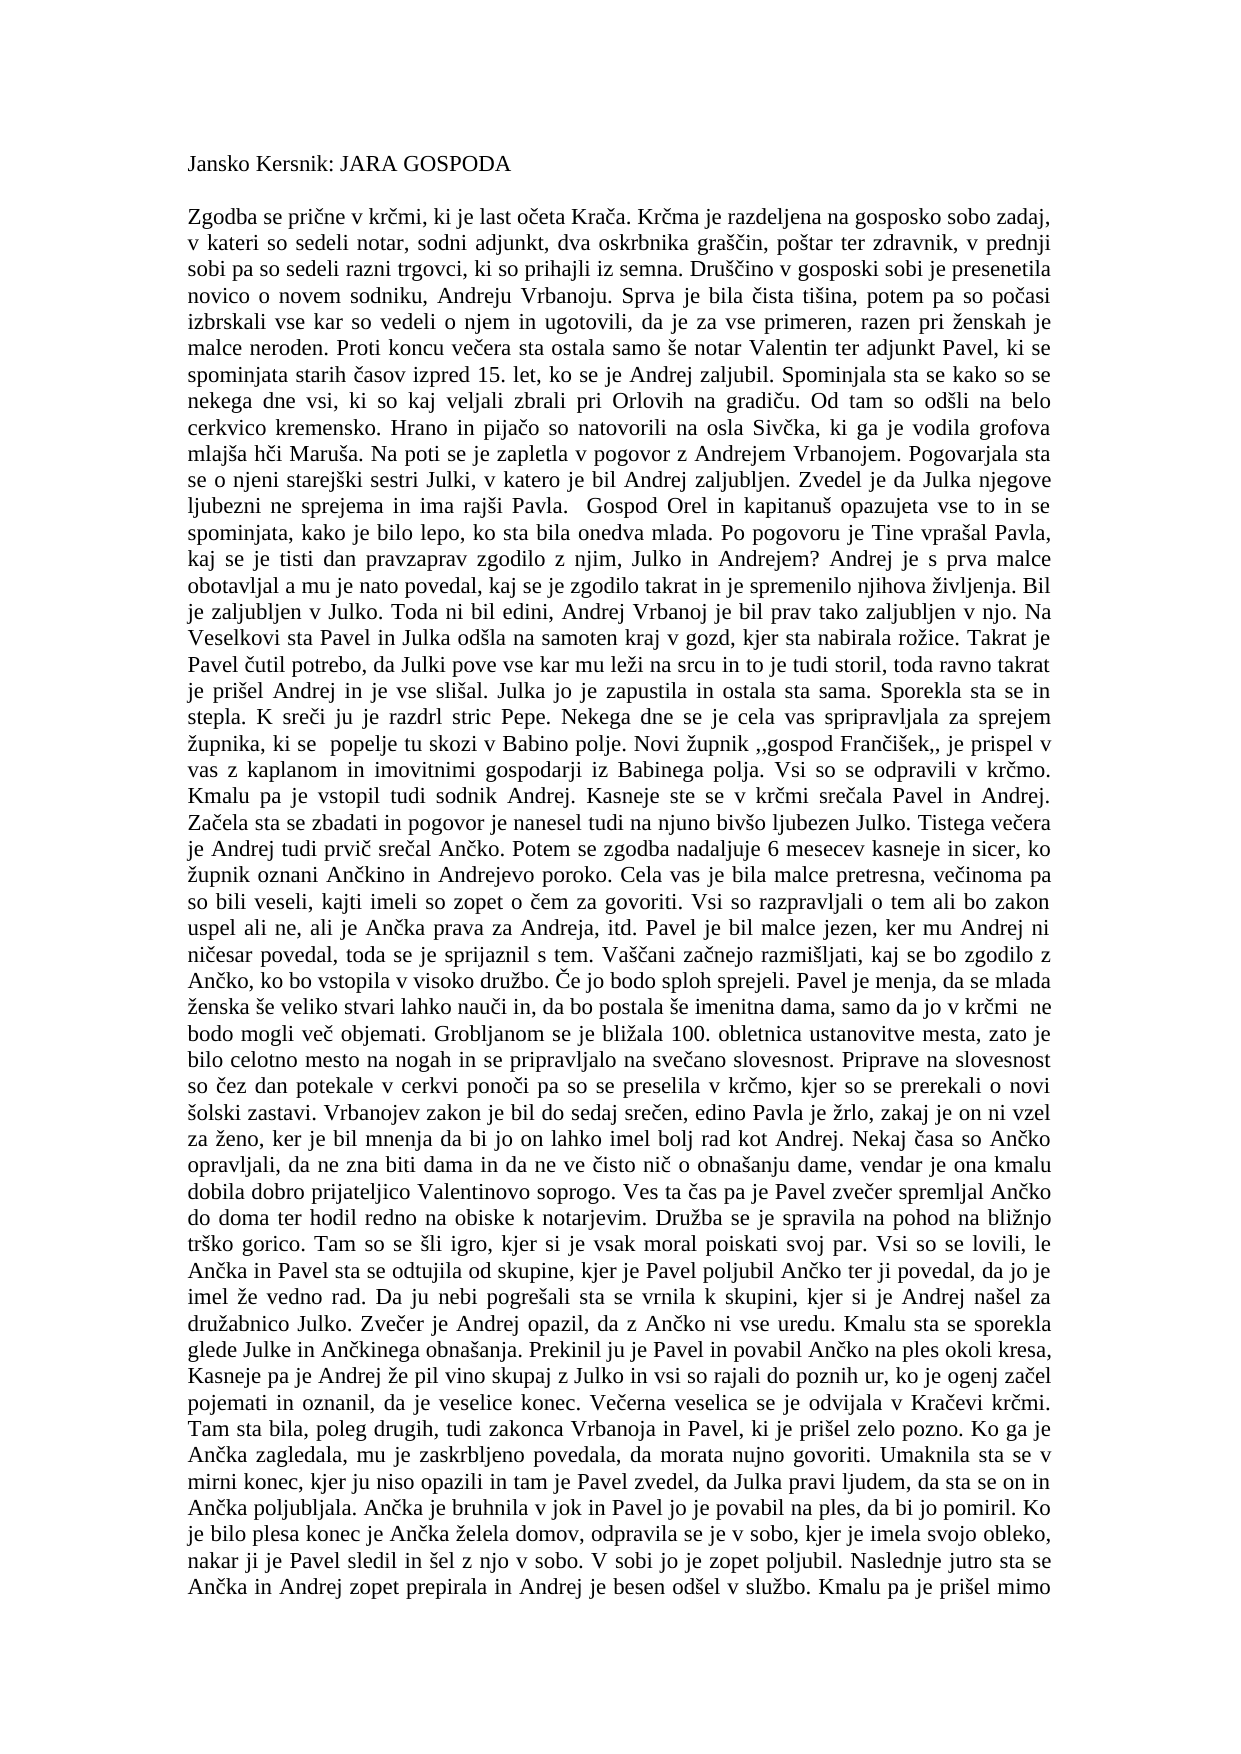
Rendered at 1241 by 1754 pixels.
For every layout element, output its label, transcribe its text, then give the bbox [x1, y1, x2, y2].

text Jansko Kersnik: JARA GOSPODA [187, 150, 1053, 176]
text Zgodba se prične v krčmi, ki je last očeta Krača. Krčma je razdeljena na gosposko sobo zadaj, v kateri so sedeli notar, sodni adjunkt, dva oskrbnika graščin, poštar ter zdravnik, v prednji sobi pa so sedeli razni trgovci, ki so prihajli iz semna. Druščino v gosposki sobi je presenetila novico o novem sodniku, Andreju Vrbanoju. Sprva je bila čista tišina, potem pa so počasi izbrskali vse kar so vedeli o njem in ugotovili, da je za vse primeren, razen pri ženskah je malce neroden. Proti koncu večera sta ostala samo še notar Valentin ter adjunkt Pavel, ki se spominjata starih časov izpred 15. let, ko se je Andrej zaljubil. Spominjala sta se kako so se nekega dne vsi, ki so kaj veljali zbrali pri Orlovih na gradiču. Od tam so odšli na belo cerkvico kremensko. Hrano in pijačo so natovorili na osla Sivčka, ki ga je vodila grofova mlajša hči Maruša. Na poti se je zapletla v pogovor z Andrejem Vrbanojem. Pogovarjala sta se o njeni starejški sestri Julki, v katero je bil Andrej zaljubljen. Zvedel je da Julka njegove ljubezni ne sprejema in ima rajši Pavla. Gospod Orel in kapitanuš opazujeta vse to in se spominjata, kako je bilo lepo, ko sta bila onedva mlada. Po pogovoru je Tine vprašal Pavla, kaj se je tisti dan pravzaprav zgodilo z njim, Julko in Andrejem? Andrej je s prva malce obotavljal a mu je nato povedal, kaj se je zgodilo takrat in je spremenilo njihova življenja. Bil je zaljubljen v Julko. Toda ni bil edini, Andrej Vrbanoj je bil prav tako zaljubljen v njo. Na Veselkovi sta Pavel in Julka odšla na samoten kraj v gozd, kjer sta nabirala rožice. Takrat je Pavel čutil potrebo, da Julki pove vse kar mu leži na srcu in to je tudi storil, toda ravno takrat je prišel Andrej in je vse slišal. Julka jo je zapustila in ostala sta sama. Sporekla sta se in stepla. K sreči ju je razdrl stric Pepe. Nekega dne se je cela vas spripravljala za sprejem župnika, ki se popelje tu skozi v Babino polje. Novi župnik ,,gospod Frančišek,, je prispel v vas z kaplanom in imovitnimi gospodarji iz Babinega polja. Vsi so se odpravili v krčmo. Kmalu pa je vstopil tudi sodnik Andrej. Kasneje ste se v krčmi srečala Pavel in Andrej. Začela sta se zbadati in pogovor je nanesel tudi na njuno bivšo ljubezen Julko. Tistega večera je Andrej tudi prvič srečal Ančko. Potem se zgodba nadaljuje 6 mesecev kasneje in sicer, ko župnik oznani Ančkino in Andrejevo poroko. Cela vas je bila malce pretresna, večinoma pa so bili veseli, kajti imeli so zopet o čem za govoriti. Vsi so razpravljali o tem ali bo zakon uspel ali ne, ali je Ančka prava za Andreja, itd. Pavel je bil malce jezen, ker mu Andrej ni ničesar povedal, toda se je sprijaznil s tem. Vaščani začnejo razmišljati, kaj se bo zgodilo z Ančko, ko bo vstopila v visoko družbo. Če jo bodo sploh sprejeli. Pavel je menja, da se mlada ženska še veliko stvari lahko nauči in, da bo postala še imenitna dama, samo da jo v krčmi ne bodo mogli več objemati. Grobljanom se je bližala 100. obletnica ustanovitve mesta, zato je bilo celotno mesto na nogah in se pripravljalo na svečano slovesnost. Priprave na slovesnost so čez dan potekale v cerkvi ponoči pa so se preselila v krčmo, kjer so se prerekali o novi šolski zastavi. Vrbanojev zakon je bil do sedaj srečen, edino Pavla je žrlo, zakaj je on ni vzel za ženo, ker je bil mnenja da bi jo on lahko imel bolj rad kot Andrej. Nekaj časa so Ančko opravljali, da ne zna biti dama in da ne ve čisto nič o obnašanju dame, vendar je ona kmalu dobila dobro prijateljico Valentinovo soprogo. Ves ta čas pa je Pavel zvečer spremljal Ančko do doma ter hodil redno na obiske k notarjevim. Družba se je spravila na pohod na bližnjo trško gorico. Tam so se šli igro, kjer si je vsak moral poiskati svoj par. Vsi so se lovili, le Ančka in Pavel sta se odtujila od skupine, kjer je Pavel poljubil Ančko ter ji povedal, da jo je imel že vedno rad. Da ju nebi pogrešali sta se vrnila k skupini, kjer si je Andrej našel za družabnico Julko. Zvečer je Andrej opazil, da z Ančko ni vse uredu. Kmalu sta se sporekla glede Julke in Ančkinega obnašanja. Prekinil ju je Pavel in povabil Ančko na ples okoli kresa, Kasneje pa je Andrej že pil vino skupaj z Julko in vsi so rajali do poznih ur, ko je ogenj začel pojemati in oznanil, da je veselice konec. Večerna veselica se je odvijala v Kračevi krčmi. Tam sta bila, poleg drugih, tudi zakonca Vrbanoja in Pavel, ki je prišel zelo pozno. Ko ga je Ančka zagledala, mu je zaskrbljeno povedala, da morata nujno govoriti. Umaknila sta se v mirni konec, kjer ju niso opazili in tam je Pavel zvedel, da Julka pravi ljudem, da sta se on in Ančka poljubljala. Ančka je bruhnila v jok in Pavel jo je povabil na ples, da bi jo pomiril. Ko je bilo plesa konec je Ančka želela domov, odpravila se je v sobo, kjer je imela svojo obleko, nakar ji je Pavel sledil in šel z njo v sobo. V sobi jo je zopet poljubil. Naslednje jutro sta se Ančka in Andrej zopet prepirala in Andrej je besen odšel v službo. Kmalu pa je prišel mimo [187, 203, 1053, 1599]
